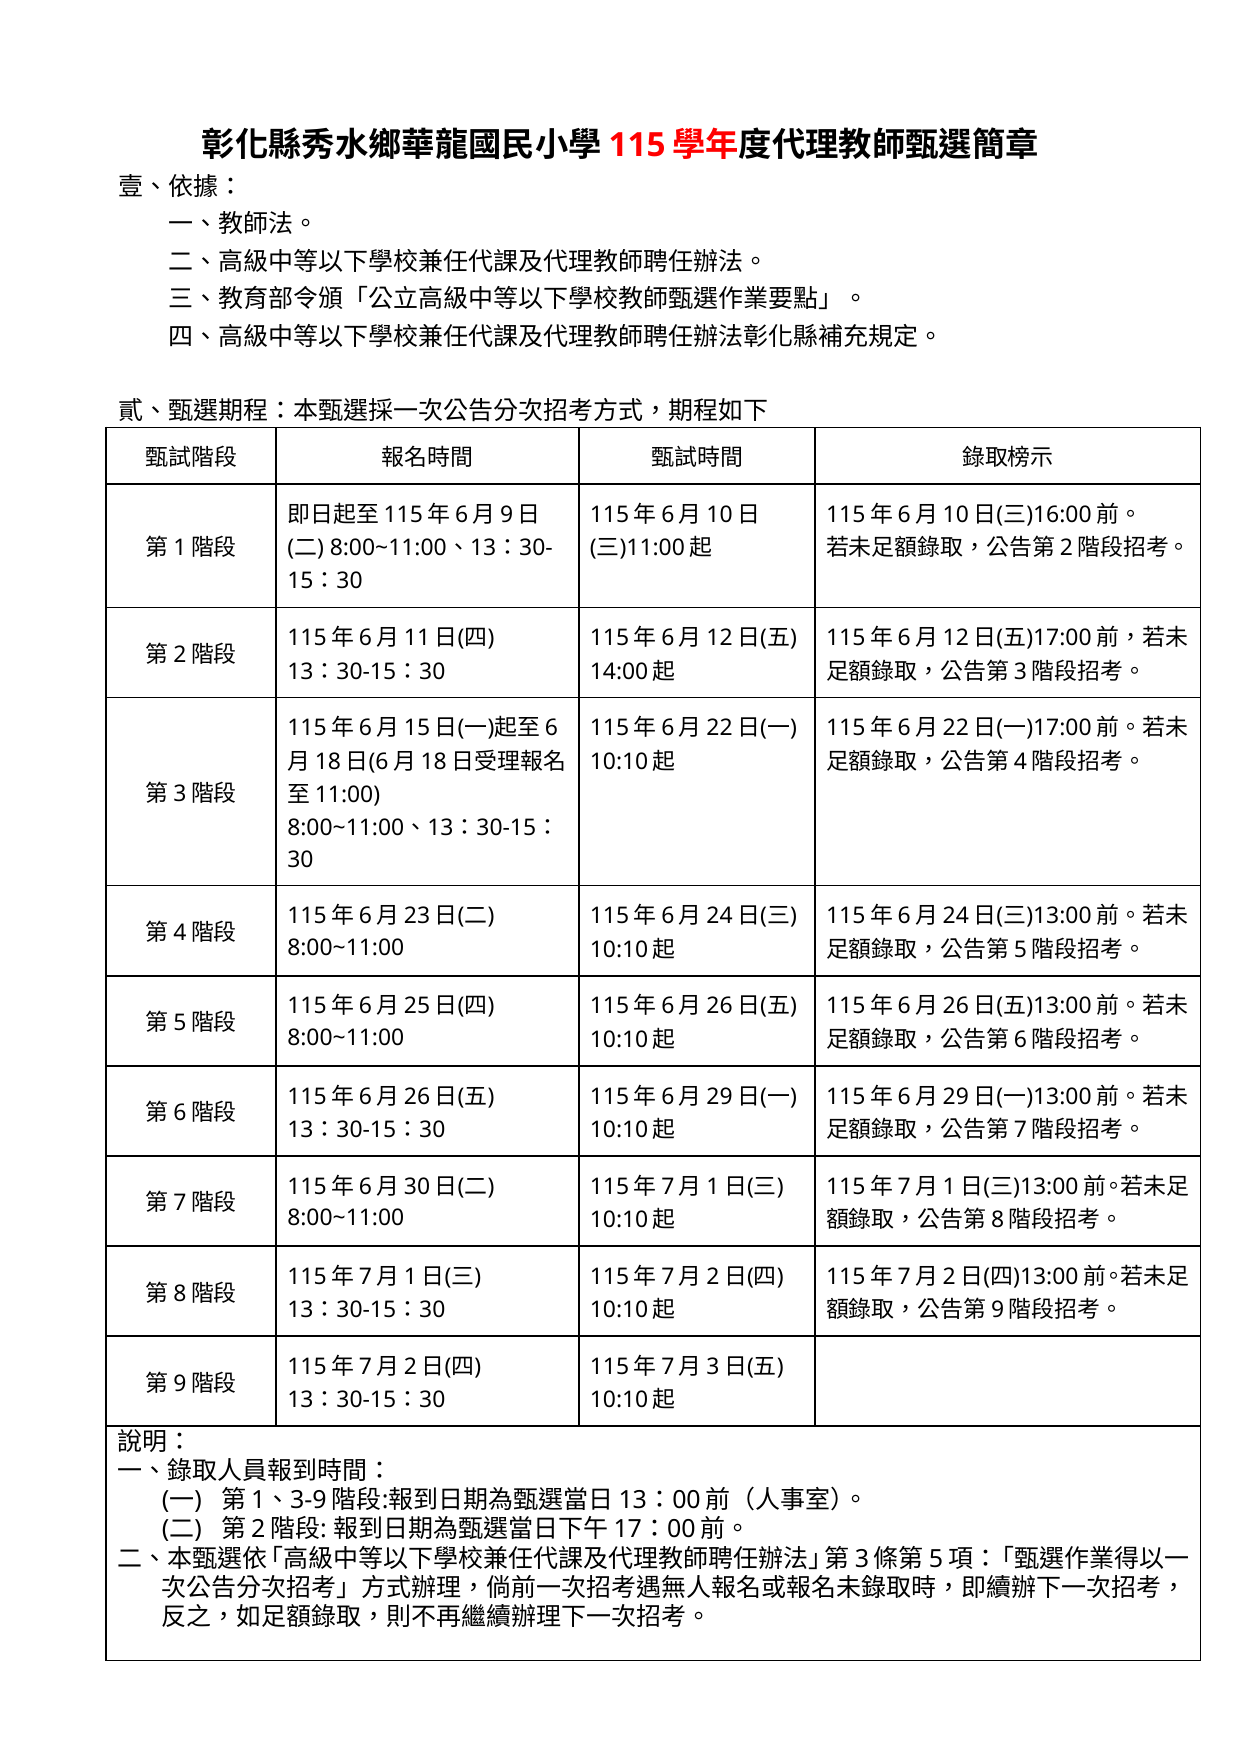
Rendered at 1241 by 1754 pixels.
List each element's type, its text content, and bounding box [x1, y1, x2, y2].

table_cell 115年6月10日(三)16:00前。 若未足額錄取，公告第2階段招考。 [816, 485, 1200, 607]
table_cell 115年6月22日(一)17:00前。若未足額錄取，公告第4階段招考。 [816, 698, 1200, 885]
table_cell 115年6月24日(三)13:00前。若未足額錄取，公告第5階段招考。 [816, 886, 1200, 975]
table_cell 115年6月23日(二) 8:00~11:00 [277, 886, 578, 975]
table_cell 第8階段 [107, 1247, 275, 1335]
table_cell 115年7月3日(五) 10:10起 [580, 1337, 814, 1425]
table_header 報名時間 [277, 428, 578, 483]
table_cell 115年7月2日(四)13:00前。若未足額錄取，公告第9階段招考。 [816, 1247, 1200, 1335]
text 壹、依據： [118, 167, 1122, 203]
table_cell 第9階段 [107, 1337, 275, 1425]
table_cell 第1階段 [107, 485, 275, 607]
text 一、教師法。 [168, 203, 1122, 240]
table_header 甄試時間 [580, 428, 814, 483]
table_cell 第6階段 [107, 1067, 275, 1155]
table_cell 115年6月25日(四) 8:00~11:00 [277, 977, 578, 1065]
table_cell 說明： 錄取人員報到時間： 第1、3-9階段:報到日期為甄選當日13：00前（人事室）。 第2階段: 報到日期為甄選當日下午17：00前。 本甄選依「高級中等以下學校兼任代課及代理教師聘任辦法」第3條第5項：「甄選作業得以一次公告分次招考」方式辦理，倘前一次招考遇無人報名或報名未錄取時，即續辦下一次招考，反之，如足額錄取，則不再繼續辦理下一次招考。 [107, 1427, 1200, 1660]
table_cell 115年6月12日(五) 14:00起 [580, 608, 814, 697]
text 彰化縣秀水鄉華龍國民小學115學年度代理教師甄選簡章 [118, 118, 1122, 167]
table_cell 115年6月24日(三) 10:10起 [580, 886, 814, 975]
table_cell 115年7月2日(四) 13：30-15：30 [277, 1337, 578, 1425]
table_cell 115年6月29日(一)13:00前。若未足額錄取，公告第7階段招考。 [816, 1067, 1200, 1155]
table_cell 115年7月1日(三)13:00前。若未足額錄取，公告第8階段招考。 [816, 1157, 1200, 1245]
table_cell 115年6月12日(五)17:00前，若未足額錄取，公告第3階段招考。 [816, 608, 1200, 697]
text 貳、甄選期程：本甄選採一次公告分次招考方式，期程如下 [118, 390, 1122, 427]
table_cell 第2階段 [107, 608, 275, 697]
text 三、教育部令頒「公立高級中等以下學校教師甄選作業要點」。 [168, 278, 1122, 315]
text 四、高級中等以下學校兼任代課及代理教師聘任辦法彰化縣補充規定。 [168, 315, 1122, 353]
table_cell 第7階段 [107, 1157, 275, 1245]
table_cell [816, 1337, 1200, 1425]
table_cell 115年6月30日(二) 8:00~11:00 [277, 1157, 578, 1245]
table_cell 115年7月1日(三) 10:10起 [580, 1157, 814, 1245]
table_cell 115年6月26日(五)13:00前。若未足額錄取，公告第6階段招考。 [816, 977, 1200, 1065]
table_cell 115年6月26日(五) 13：30-15：30 [277, 1067, 578, 1155]
table_cell 115年6月10日(三)11:00起 [580, 485, 814, 607]
table_cell 第4階段 [107, 886, 275, 975]
table_cell 即日起至115年6月9日(二) 8:00~11:00、13：30-15：30 [277, 485, 578, 607]
table_header 錄取榜示 [816, 428, 1200, 483]
table_cell 115年6月22日(一) 10:10起 [580, 698, 814, 885]
table_cell 115年6月15日(一)起至6月18日(6月18日受理報名至11:00) 8:00~11:00、13：30-15：30 [277, 698, 578, 885]
table_cell 115年6月29日(一) 10:10起 [580, 1067, 814, 1155]
table_cell 115年6月11日(四) 13：30-15：30 [277, 608, 578, 697]
table_cell 第3階段 [107, 698, 275, 885]
table_header 甄試階段 [107, 428, 275, 483]
table_cell 115年7月2日(四) 10:10起 [580, 1247, 814, 1335]
table_cell 115年7月1日(三) 13：30-15：30 [277, 1247, 578, 1335]
text 二、高級中等以下學校兼任代課及代理教師聘任辦法。 [168, 240, 1122, 278]
table_cell 第5階段 [107, 977, 275, 1065]
table_cell 115年6月26日(五) 10:10起 [580, 977, 814, 1065]
